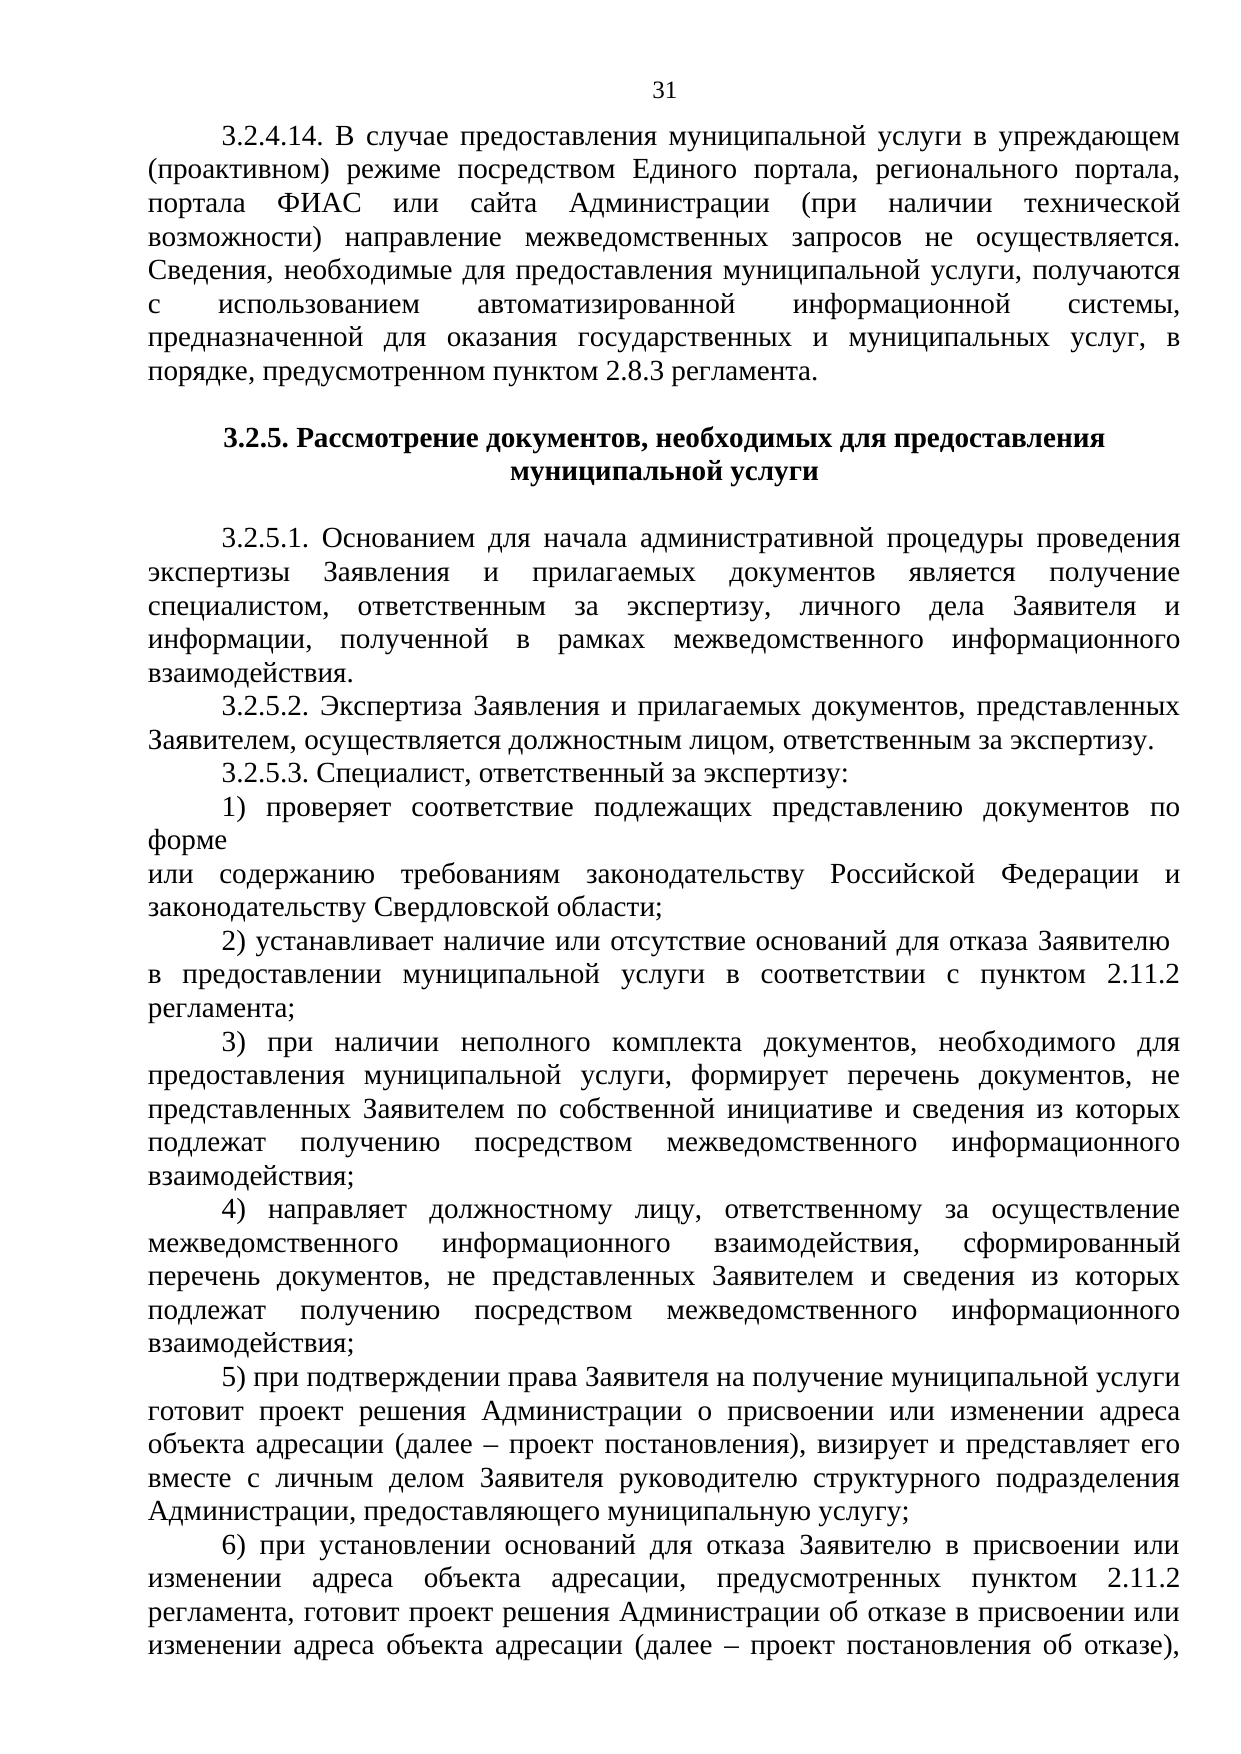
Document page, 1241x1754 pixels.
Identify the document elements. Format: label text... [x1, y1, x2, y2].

text 3.2.4.14. В случае предоставления муниципальной услуги в упреждающем (проактивном) режиме посредством Единого портала, регионального портала, портала ФИАС или сайта Администрации (при наличии технической возможности) направление межведомственных запросов не осуществляется. Сведения, необходимые для предоставления муниципальной услуги, получаются с использованием автоматизированной информационной системы, предназначенной для оказания государственных и муниципальных услуг, в порядке, предусмотренном пунктом 2.8.3 регламента. [148, 118, 1181, 386]
text 3.2.5.3. Специалист, ответственный за экспертизу: [148, 755, 1181, 789]
text 5) при подтверждении права Заявителя на получение муниципальной услуги готовит проект решения Администрации о присвоении или изменении адреса объекта адресации (далее – проект постановления), визирует и представляет его вместе с личным делом Заявителя руководителю структурного подразделения Администрации, предоставляющего муниципальную услугу; [148, 1359, 1181, 1527]
text 2) устанавливает наличие или отсутствие оснований для отказа Заявителю в предоставлении муниципальной услуги в соответствии с пунктом 2.11.2 регламента; [148, 923, 1181, 1024]
text 3.2.5. Рассмотрение документов, необходимых для предоставления муниципальной услуги [148, 420, 1181, 487]
text 3.2.5.2. Экспертиза Заявления и прилагаемых документов, представленных Заявителем, осуществляется должностным лицом, ответственным за экспертизу. [148, 688, 1181, 755]
text 1) проверяет соответствие подлежащих представлению документов по форме или содержанию требованиям законодательству Российской Федерации и законодательству Свердловской области; [148, 789, 1181, 923]
text 4) направляет должностному лицу, ответственному за осуществление межведомственного информационного взаимодействия, сформированный перечень документов, не представленных Заявителем и сведения из которых подлежат получению посредством межведомственного информационного взаимодействия; [148, 1191, 1181, 1359]
text 6) при установлении оснований для отказа Заявителю в присвоении или изменении адреса объекта адресации, предусмотренных пунктом 2.11.2 регламента, готовит проект решения Администрации об отказе в присвоении или изменении адреса объекта адресации (далее – проект постановления об отказе), [148, 1527, 1181, 1661]
text 3.2.5.1. Основанием для начала административной процедуры проведения экспертизы Заявления и прилагаемых документов является получение специалистом, ответственным за экспертизу, личного дела Заявителя и информации, полученной в рамках межведомственного информационного взаимодействия. [148, 521, 1181, 688]
text 3) при наличии неполного комплекта документов, необходимого для предоставления муниципальной услуги, формирует перечень документов, не представленных Заявителем по собственной инициативе и сведения из которых подлежат получению посредством межведомственного информационного взаимодействия; [148, 1024, 1181, 1191]
